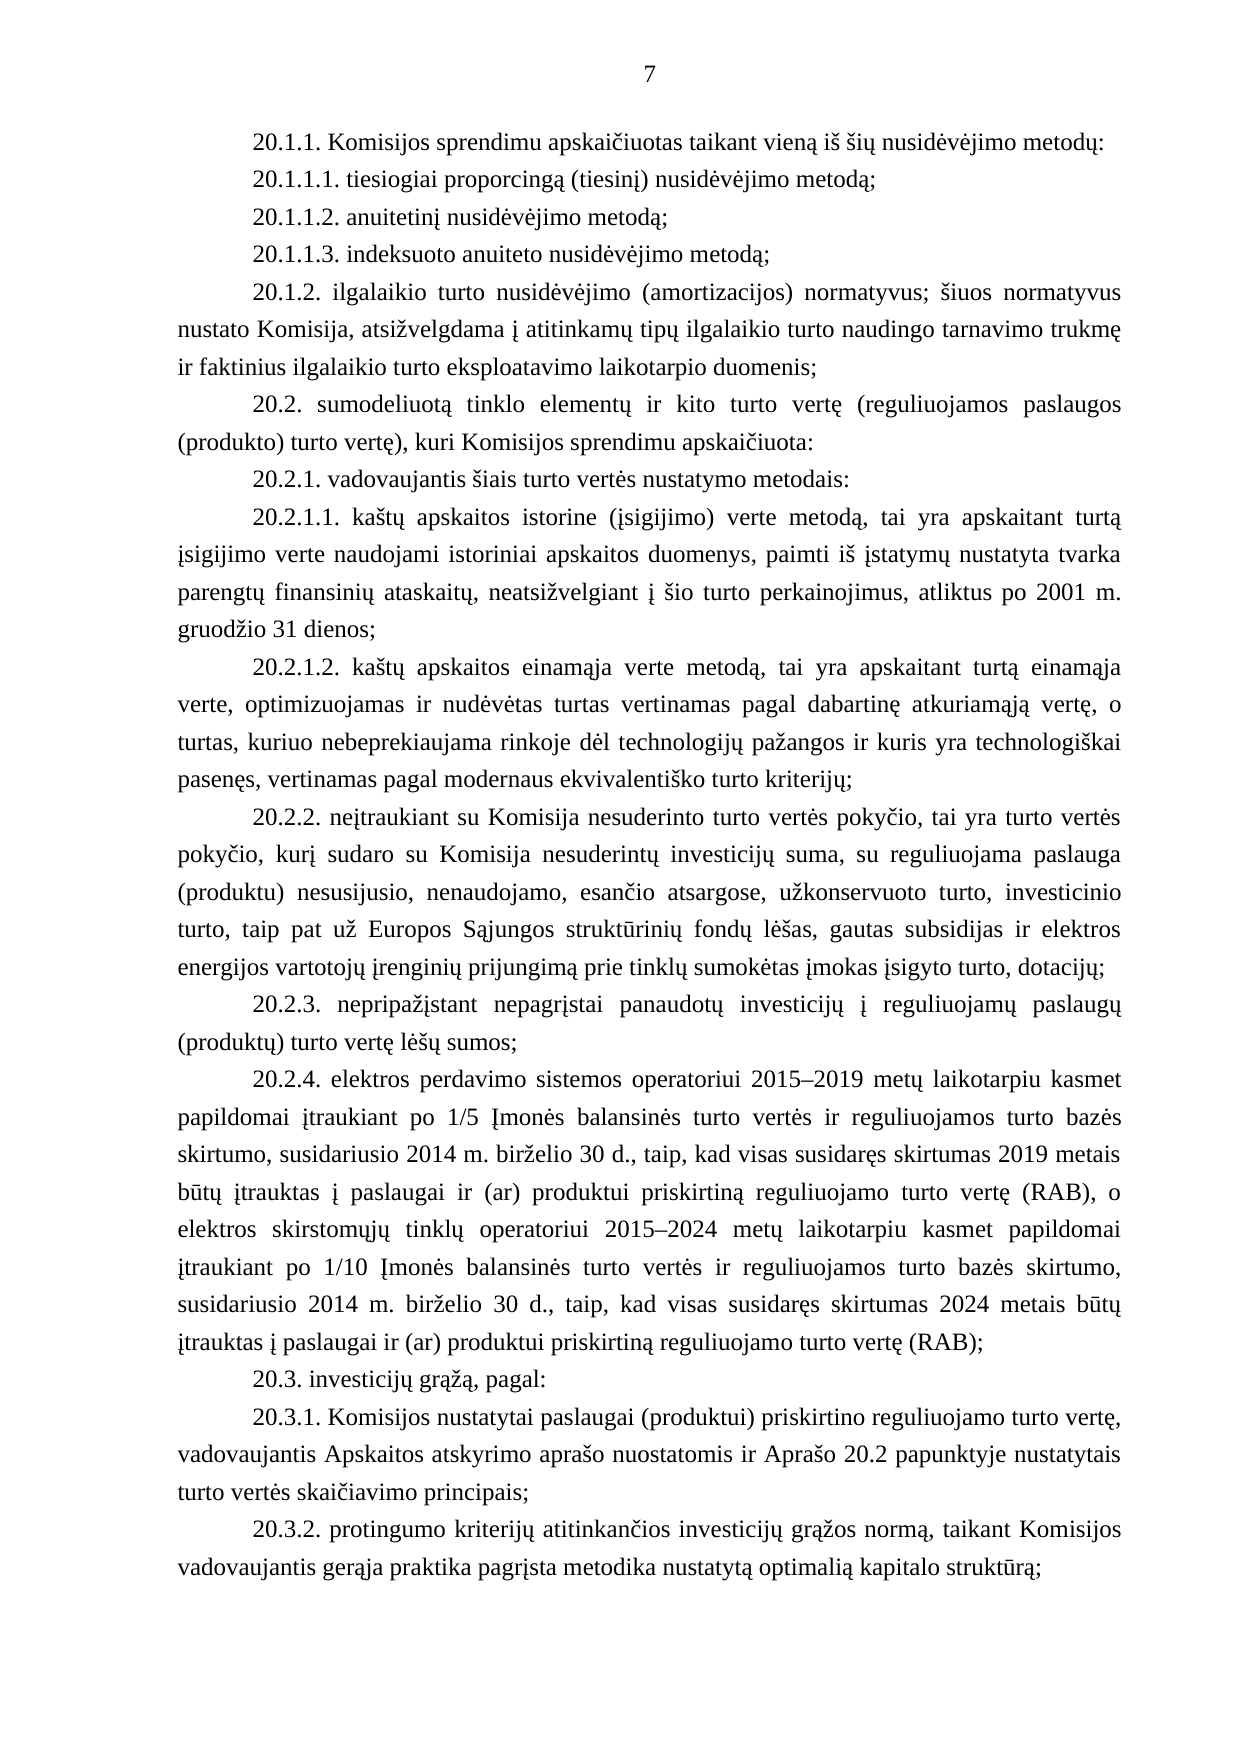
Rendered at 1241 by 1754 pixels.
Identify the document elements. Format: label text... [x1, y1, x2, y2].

text 20.1.2. ilgalaikio turto nusidėvėjimo (amortizacijos) normatyvus; šiuos normatyvus nustato Komisija, atsižvelgdama į atitinkamų tipų ilgalaikio turto naudingo tarnavimo trukmę ir faktinius ilgalaikio turto eksploatavimo laikotarpio duomenis; [177, 268, 1122, 381]
text 20.1.1.1. tiesiogiai proporcingą (tiesinį) nusidėvėjimo metodą; [177, 156, 1122, 193]
text 20.1.1.2. anuitetinį nusidėvėjimo metodą; [177, 193, 1122, 231]
text 20.2.1.2. kaštų apskaitos einamąja verte metodą, tai yra apskaitant turtą einamąja verte, optimizuojamas ir nudėvėtas turtas vertinamas pagal dabartinę atkuriamąją vertę, o turtas, kuriuo nebeprekiaujama rinkoje dėl technologijų pažangos ir kuris yra technologiškai pasenęs, vertinamas pagal modernaus ekvivalentiško turto kriterijų; [177, 643, 1122, 793]
text 20.3.1. Komisijos nustatytai paslaugai (produktui) priskirtino reguliuojamo turto vertę, vadovaujantis Apskaitos atskyrimo aprašo nuostatomis ir Aprašo 20.2 papunktyje nustatytais turto vertės skaičiavimo principais; [177, 1393, 1122, 1506]
text 20.3.2. protingumo kriterijų atitinkančios investicijų grąžos normą, taikant Komisijos vadovaujantis gerąja praktika pagrįsta metodika nustatytą optimalią kapitalo struktūrą; [177, 1506, 1122, 1581]
text 20.2.3. nepripažįstant nepagrįstai panaudotų investicijų į reguliuojamų paslaugų (produktų) turto vertę lėšų sumos; [177, 981, 1122, 1056]
text 20.2.2. neįtraukiant su Komisija nesuderinto turto vertės pokyčio, tai yra turto vertės pokyčio, kurį sudaro su Komisija nesuderintų investicijų suma, su reguliuojama paslauga (produktu) nesusijusio, nenaudojamo, esančio atsargose, užkonservuoto turto, investicinio turto, taip pat už Europos Sąjungos struktūrinių fondų lėšas, gautas subsidijas ir elektros energijos vartotojų įrenginių prijungimą prie tinklų sumokėtas įmokas įsigyto turto, dotacijų; [177, 793, 1122, 981]
text 20.2. sumodeliuotą tinklo elementų ir kito turto vertę (reguliuojamos paslaugos (produkto) turto vertę), kuri Komisijos sprendimu apskaičiuota: [177, 381, 1122, 456]
text 20.1.1.3. indeksuoto anuiteto nusidėvėjimo metodą; [177, 231, 1122, 268]
text 20.2.1. vadovaujantis šiais turto vertės nustatymo metodais: [177, 456, 1122, 493]
text 20.3. investicijų grąžą, pagal: [177, 1356, 1122, 1393]
text 20.2.4. elektros perdavimo sistemos operatoriui 2015–2019 metų laikotarpiu kasmet papildomai įtraukiant po 1/5 Įmonės balansinės turto vertės ir reguliuojamos turto bazės skirtumo, susidariusio 2014 m. birželio 30 d., taip, kad visas susidaręs skirtumas 2019 metais būtų įtrauktas į paslaugai ir (ar) produktui priskirtiną reguliuojamo turto vertę (RAB), o elektros skirstomųjų tinklų operatoriui 2015–2024 metų laikotarpiu kasmet papildomai įtraukiant po 1/10 Įmonės balansinės turto vertės ir reguliuojamos turto bazės skirtumo, susidariusio 2014 m. birželio 30 d., taip, kad visas susidaręs skirtumas 2024 metais būtų įtrauktas į paslaugai ir (ar) produktui priskirtiną reguliuojamo turto vertę (RAB); [177, 1056, 1122, 1356]
text 20.2.1.1. kaštų apskaitos istorine (įsigijimo) verte metodą, tai yra apskaitant turtą įsigijimo verte naudojami istoriniai apskaitos duomenys, paimti iš įstatymų nustatyta tvarka parengtų finansinių ataskaitų, neatsižvelgiant į šio turto perkainojimus, atliktus po 2001 m. gruodžio 31 dienos; [177, 493, 1122, 643]
text 20.1.1. Komisijos sprendimu apskaičiuotas taikant vieną iš šių nusidėvėjimo metodų: [177, 118, 1122, 156]
